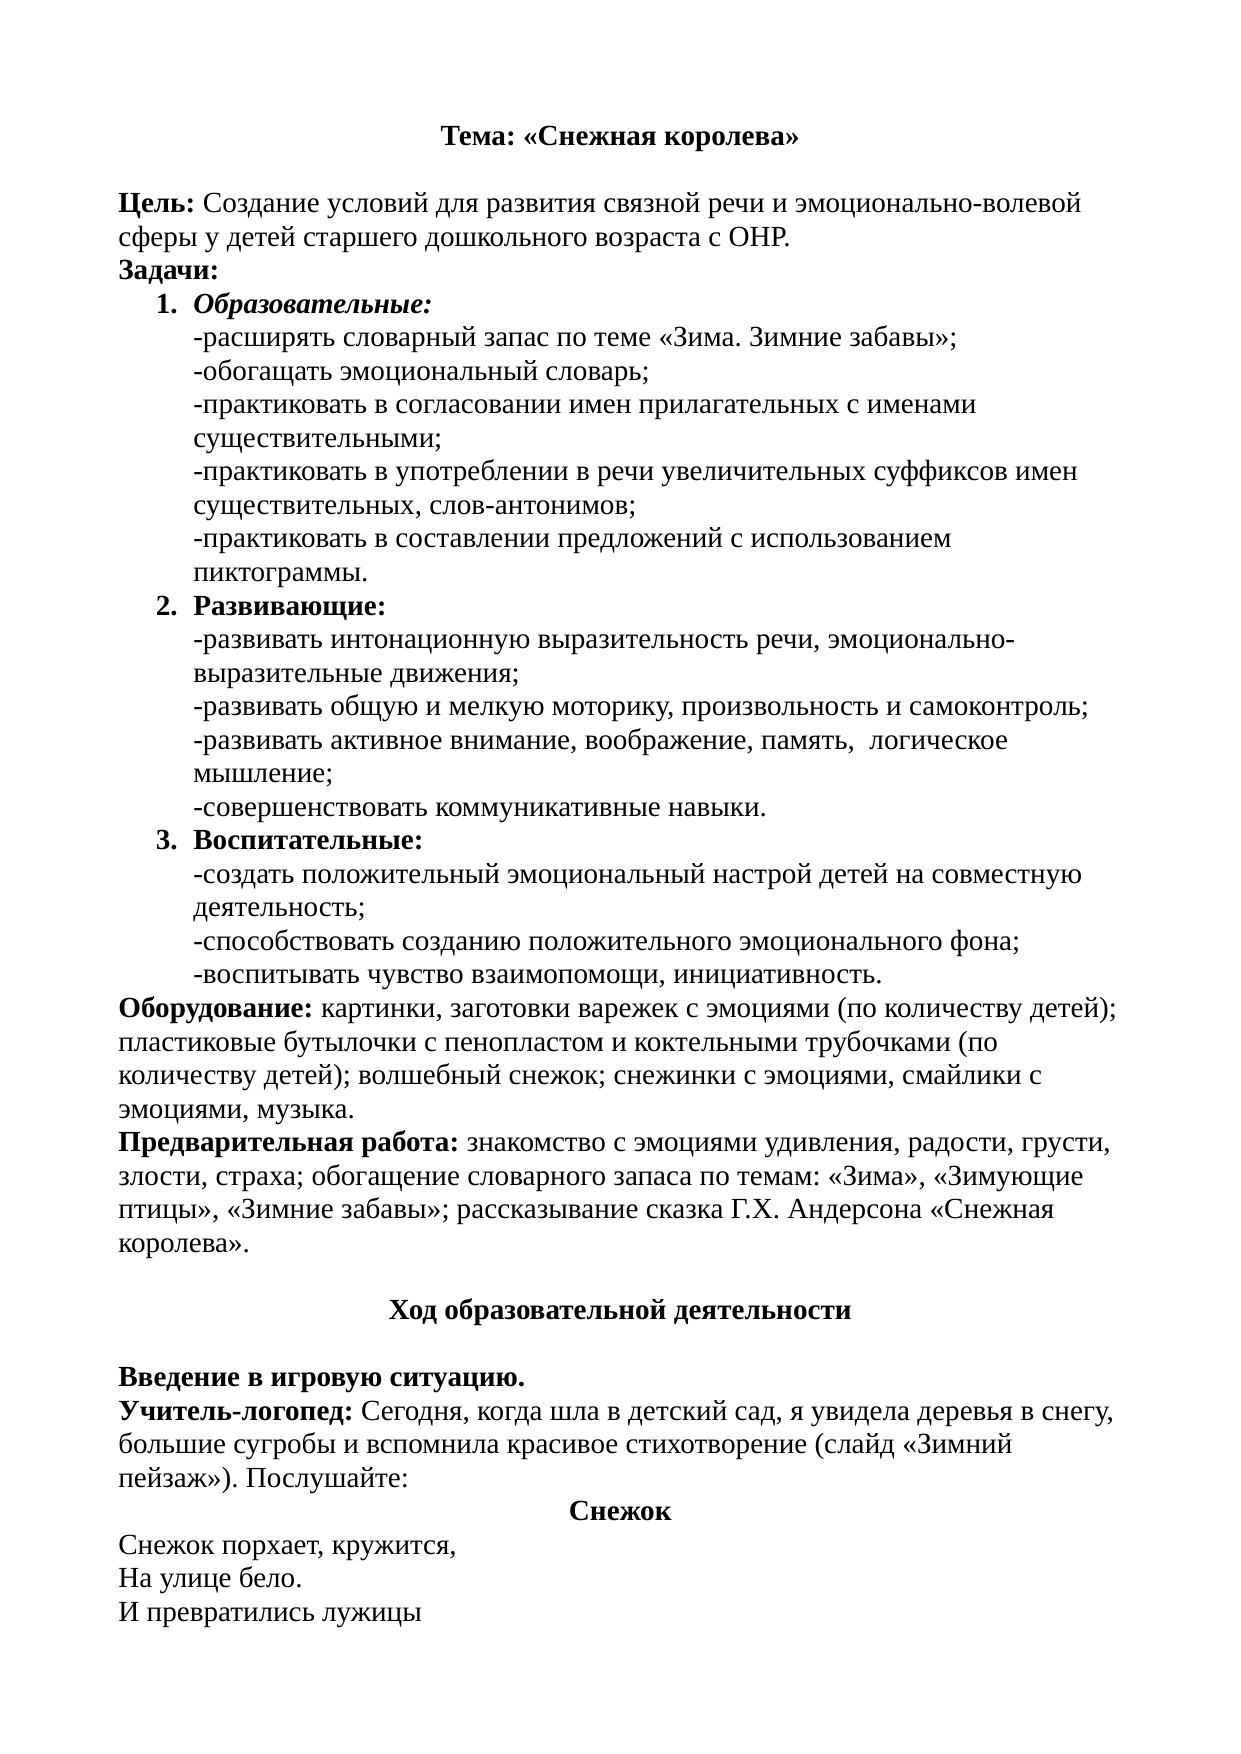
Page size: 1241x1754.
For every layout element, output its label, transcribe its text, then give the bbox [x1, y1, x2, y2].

text Введение в игровую ситуацию. [118, 1359, 1122, 1393]
text Снежок [118, 1493, 1122, 1527]
list Развивающие: [156, 588, 1122, 621]
list -практиковать в согласовании имен прилагательных с именами существительными; [156, 386, 1122, 453]
list -развивать активное внимание, воображение, память, логическое мышление; [156, 722, 1122, 789]
list Воспитательные: [156, 822, 1122, 856]
list -воспитывать чувство взаимопомощи, инициативность. [156, 957, 1122, 990]
list -совершенствовать коммуникативные навыки. [156, 789, 1122, 822]
list -обогащать эмоциональный словарь; [156, 353, 1122, 386]
text Цель: Создание условий для развития связной речи и эмоционально-волевой сферы у детей старшего дошкольного возраста с ОНР. [118, 185, 1122, 252]
text И превратились лужицы [118, 1594, 1122, 1627]
list -развивать общую и мелкую моторику, произвольность и самоконтроль; [156, 688, 1122, 722]
text Тема: «Снежная королева» [118, 118, 1122, 152]
text Предварительная работа: знакомство с эмоциями удивления, радости, грусти, злости, страха; обогащение словарного запаса по темам: «Зима», «Зимующие птицы», «Зимние забавы»; рассказывание сказка Г.Х. Андерсона «Снежная королева». [118, 1124, 1122, 1258]
text Задачи: [118, 252, 1122, 286]
list -создать положительный эмоциональный настрой детей на совместную деятельность; [156, 856, 1122, 923]
list -развивать интонационную выразительность речи, эмоционально-выразительные движения; [156, 621, 1122, 688]
text Снежок порхает, кружится, [118, 1527, 1122, 1560]
list Образовательные: [156, 286, 1122, 319]
text На улице бело. [118, 1560, 1122, 1594]
text Учитель-логопед: Сегодня, когда шла в детский сад, я увидела деревья в снегу, большие сугробы и вспомнила красивое стихотворение (слайд «Зимний пейзаж»). Послушайте: [118, 1393, 1122, 1493]
list -способствовать созданию положительного эмоционального фона; [156, 923, 1122, 957]
list -расширять словарный запас по теме «Зима. Зимние забавы»; [156, 319, 1122, 353]
list -практиковать в употреблении в речи увеличительных суффиксов имен существительных, слов-антонимов; [156, 453, 1122, 521]
text Оборудование: картинки, заготовки варежек с эмоциями (по количеству детей); пластиковые бутылочки с пенопластом и коктельными трубочками (по количеству детей); волшебный снежок; снежинки с эмоциями, смайлики с эмоциями, музыка. [118, 990, 1122, 1124]
list -практиковать в составлении предложений с использованием пиктограммы. [156, 521, 1122, 588]
text Ход образовательной деятельности [118, 1292, 1122, 1326]
